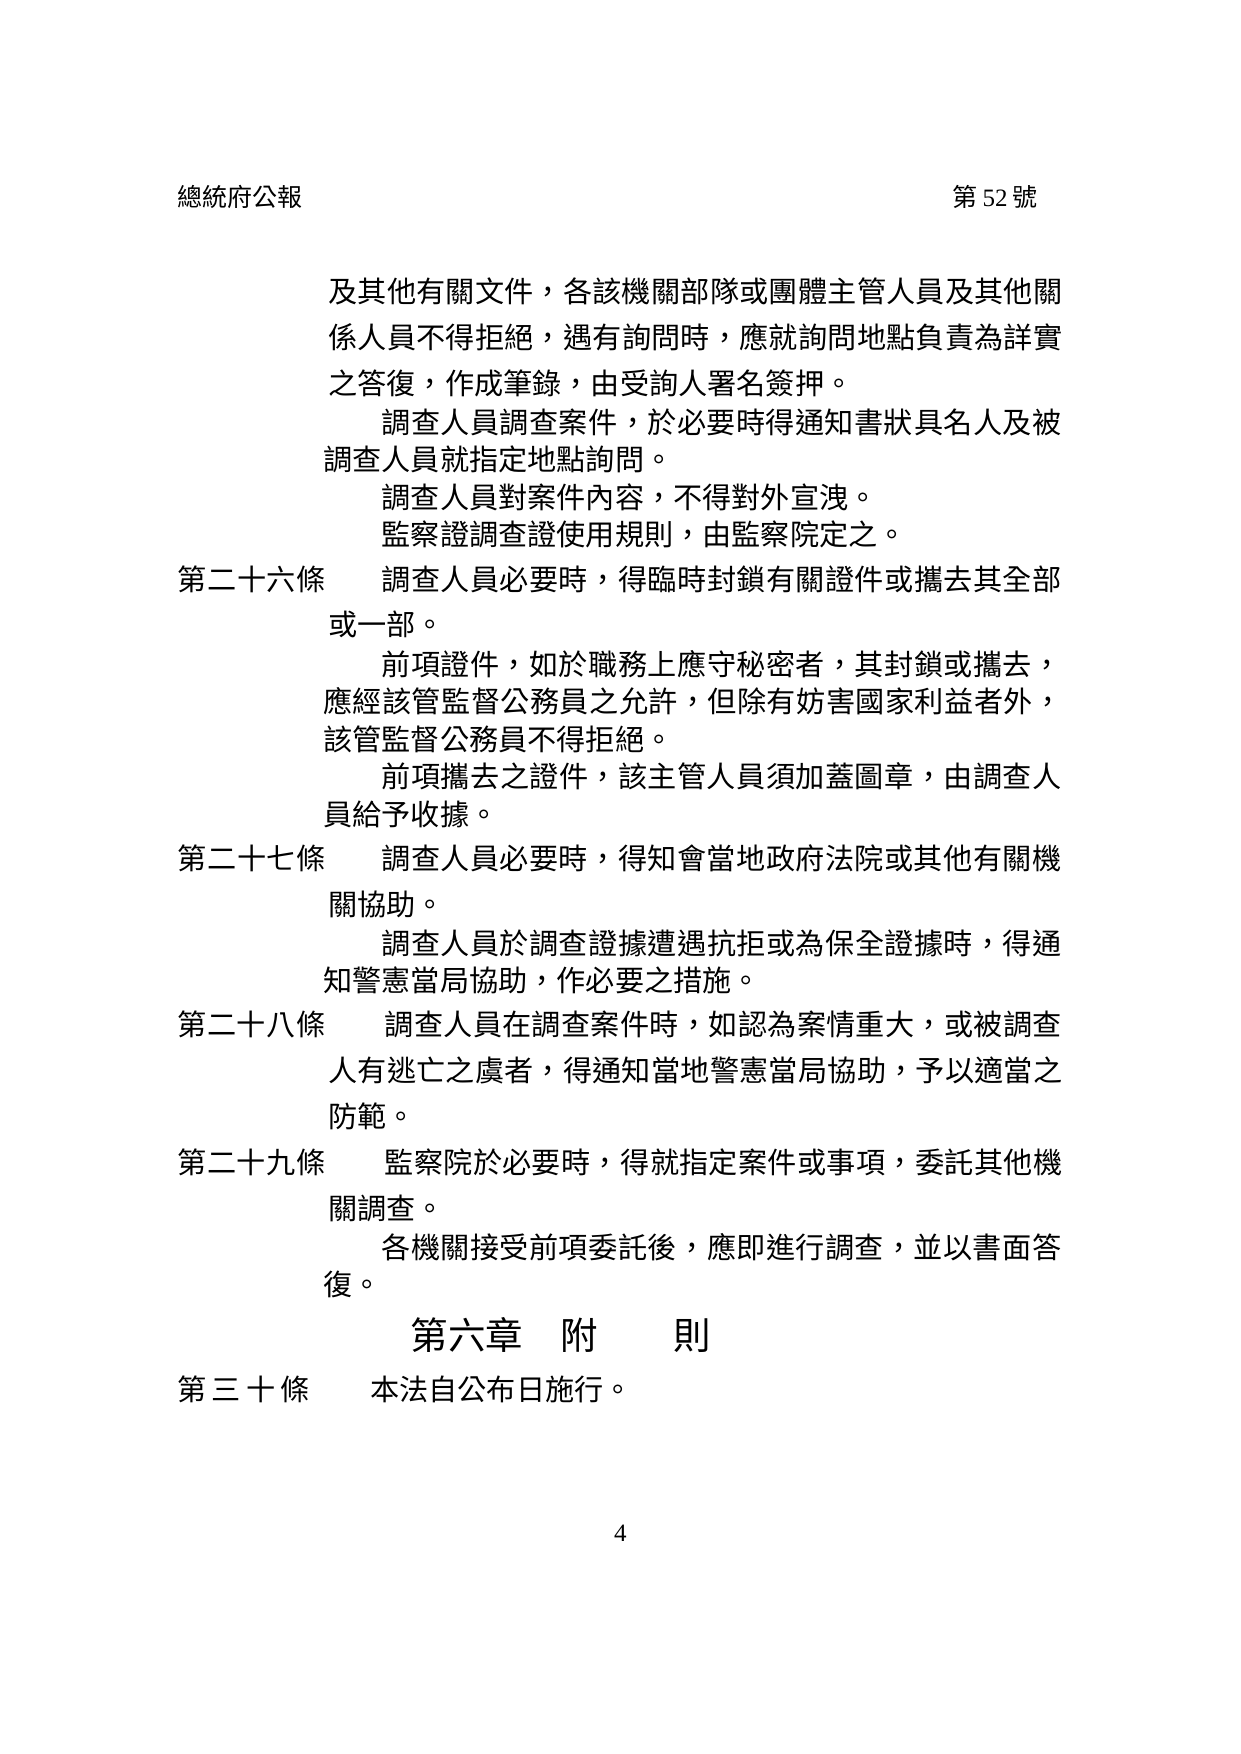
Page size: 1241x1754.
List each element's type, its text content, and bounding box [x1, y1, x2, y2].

text 調查人員於調查證據遭遇抗拒或為保全證據時，得通知警憲當局協助，作必要之措施。 [323, 924, 1063, 999]
text 第六章 附 則 [411, 1316, 1063, 1357]
text 調查人員調查案件，於必要時得通知書狀具名人及被調查人員就指定地點詢問。 [323, 403, 1063, 478]
text 第二十八條 調查人員在調查案件時，如認為案情重大，或被調查人有逃亡之虞者，得通知當地警憲當局協助，予以適當之防範。 [177, 999, 1063, 1137]
text 第二十七條 調查人員必要時，得知會當地政府法院或其他有關機關協助。 [177, 832, 1063, 924]
text 前項證件，如於職務上應守秘密者，其封鎖或攜去，應經該管監督公務員之允許，但除有妨害國家利益者外，該管監督公務員不得拒絕。 [323, 645, 1063, 757]
text 第二十九條 監察院於必要時，得就指定案件或事項，委託其他機關調查。 [177, 1137, 1063, 1228]
text 及其他有關文件，各該機關部隊或團體主管人員及其他關係人員不得拒絕，遇有詢問時，應就詢問地點負責為詳實之答復，作成筆錄，由受詢人署名簽押。 [177, 266, 1063, 403]
text 調查人員對案件內容，不得對外宣洩。 [323, 478, 1063, 516]
text 第三十條 本法自公布日施行。 [177, 1370, 1063, 1407]
text 前項攜去之證件，該主管人員須加蓋圖章，由調查人員給予收據。 [323, 757, 1063, 832]
text 監察證調查證使用規則，由監察院定之。 [323, 516, 1063, 553]
text 第二十六條 調查人員必要時，得臨時封鎖有關證件或攜去其全部或一部。 [177, 553, 1063, 645]
text 各機關接受前項委託後，應即進行調查，並以書面答復。 [323, 1228, 1063, 1303]
